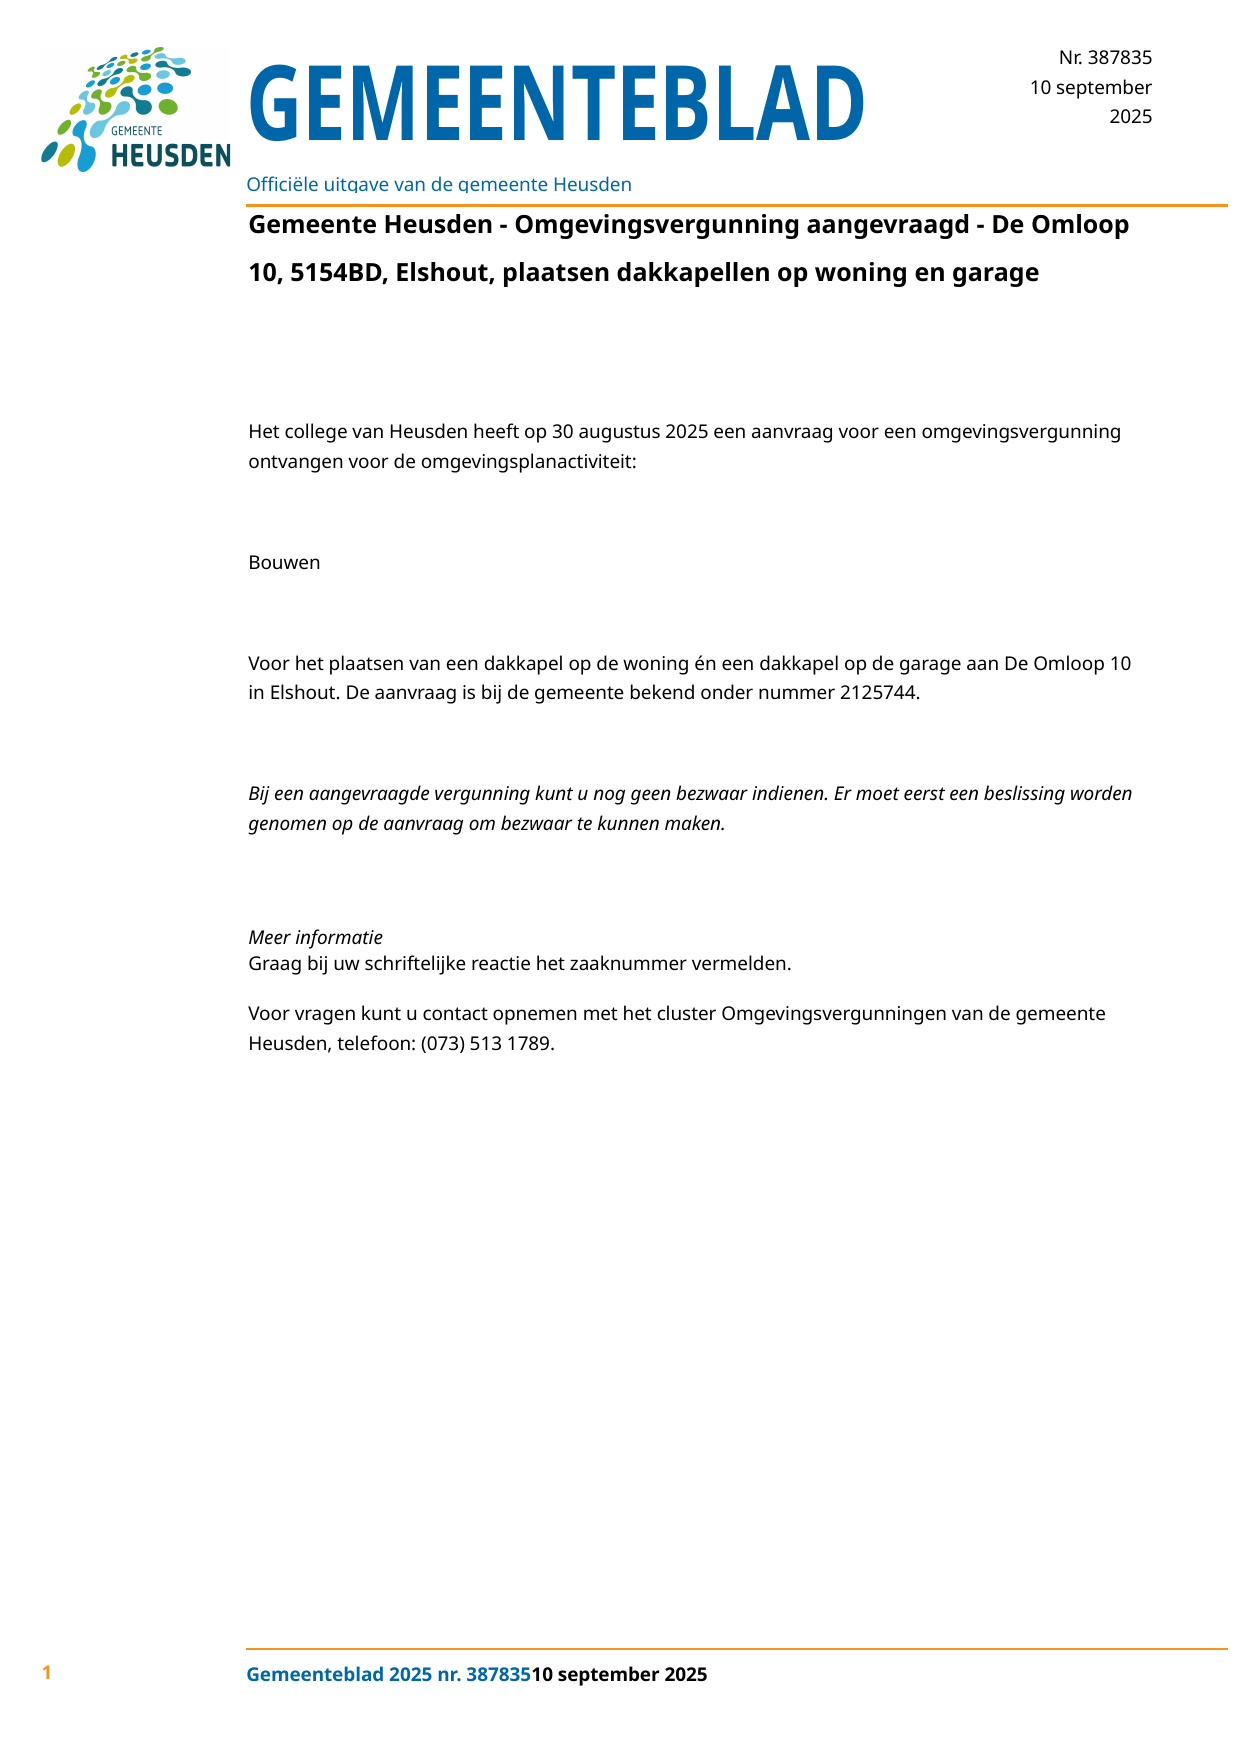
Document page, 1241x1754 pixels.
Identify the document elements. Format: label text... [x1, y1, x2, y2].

text Voor vragen kunt u contact opnemen met het cluster Omgevingsvergunningen van de gemeente Heusden, telefoon: (073) 513 1789. [248, 1001, 1152, 1056]
text Voor het plaatsen van een dakkapel op de woning én een dakkapel op de garage aan De Omloop 10 in Elshout. De aanvraag is bij de gemeente bekend onder nummer 2125744. [248, 650, 1152, 705]
picture [41, 47, 231, 172]
text Meer informatie [248, 924, 1152, 950]
text Gemeente Heusden - Omgevingsvergunning aangevraagd - De Omloop 10, 5154BD, Elshout, plaatsen dakkapellen op woning en garage [248, 207, 1152, 288]
text Bij een aangevraagde vergunning kunt u nog geen bezwaar indienen. Er moet eerst een beslissing worden genomen op de aanvraag om bezwaar te kunnen maken. [248, 780, 1152, 836]
text Graag bij uw schriftelijke reactie het zaaknummer vermelden. [248, 950, 1152, 976]
text Bouwen [248, 549, 1152, 575]
text Het college van Heusden heeft op 30 augustus 2025 een aanvraag voor een omgevingsvergunning ontvangen voor de omgevingsplanactiviteit: [248, 419, 1152, 474]
